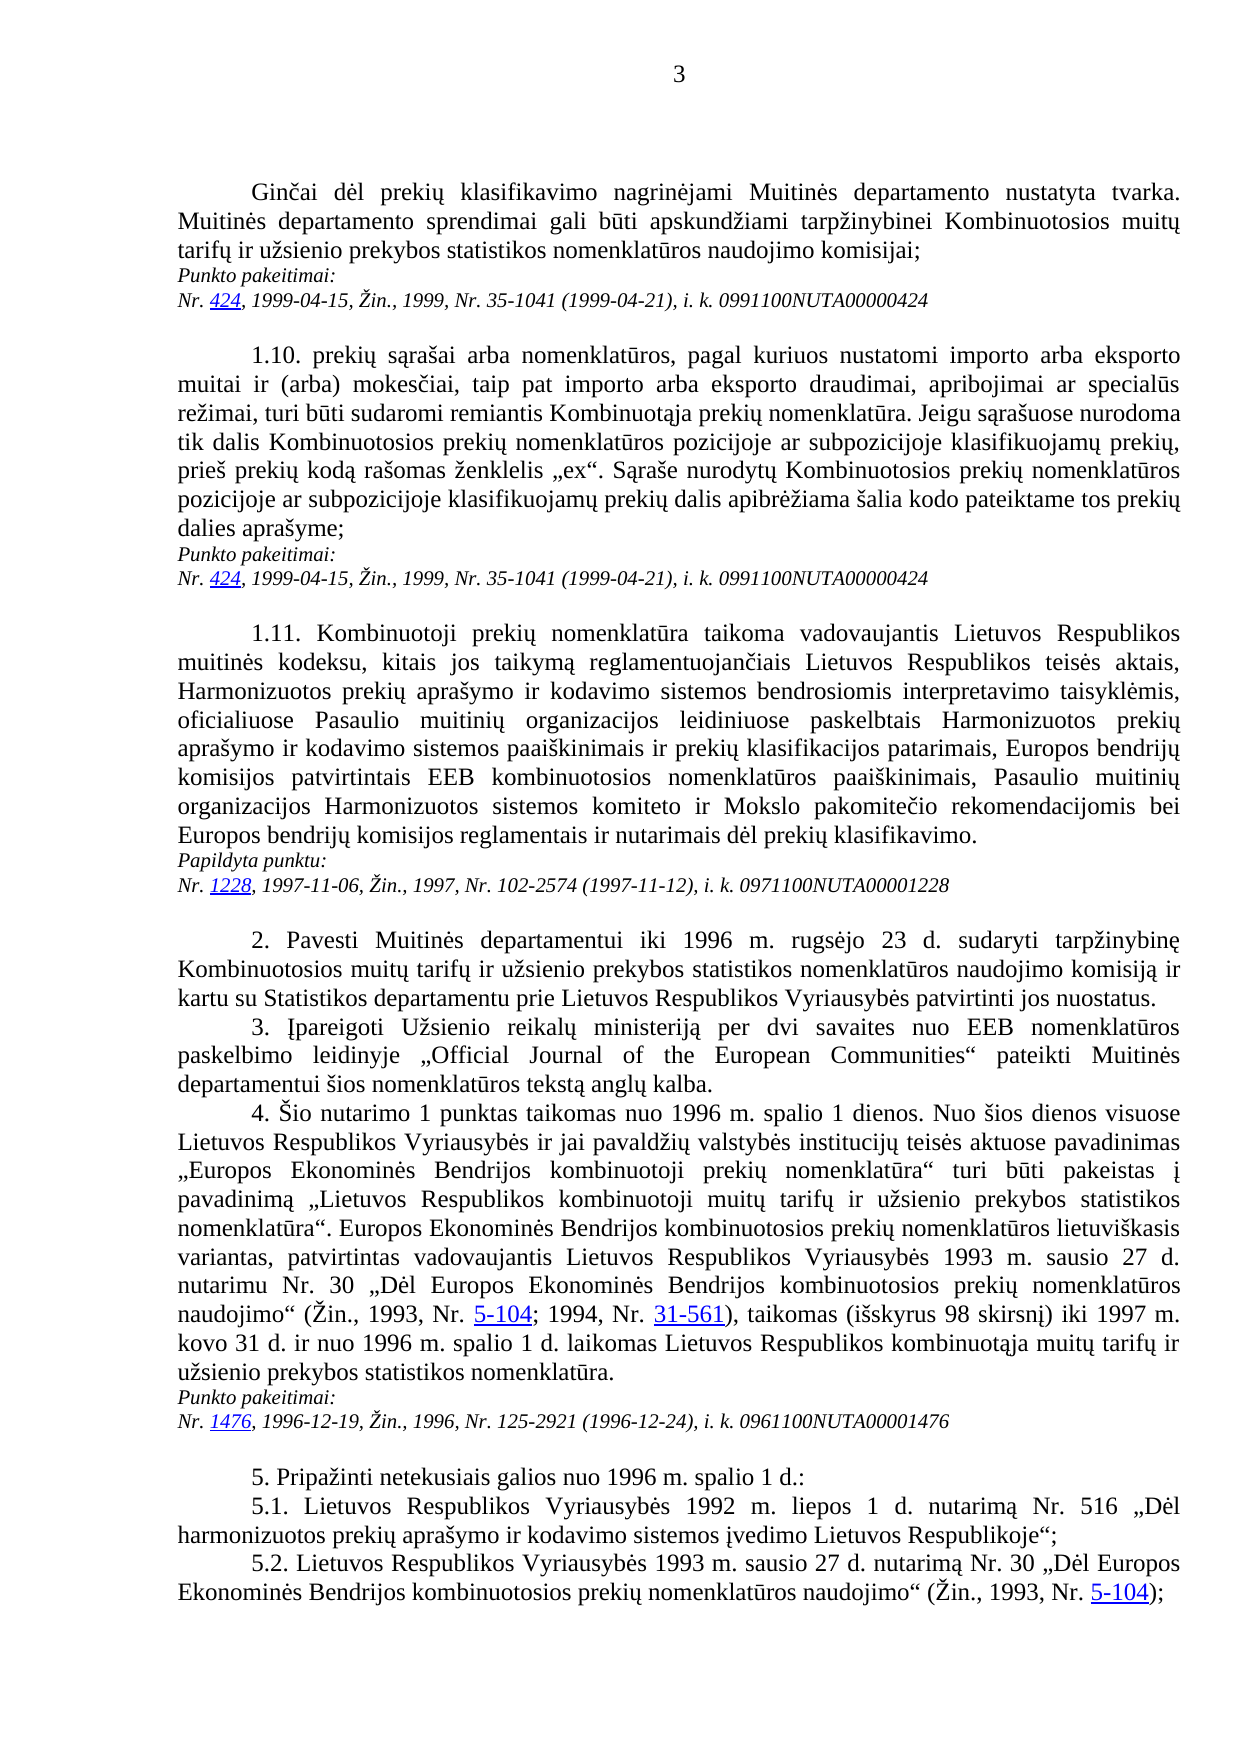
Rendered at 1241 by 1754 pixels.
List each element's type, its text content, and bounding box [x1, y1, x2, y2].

text Nr. 1228, 1997-11-06, Žin., 1997, Nr. 102-2574 (1997-11-12), i. k. 0971100NUTA00001228 [177, 872, 1181, 897]
text Punkto pakeitimai: [177, 263, 1181, 287]
text 3. Įpareigoti Užsienio reikalų ministeriją per dvi savaites nuo EEB nomenklatūros paskelbimo leidinyje „Official Journal of the European Communities“ pateikti Muitinės departamentui šios nomenklatūros tekstą anglų kalba. [177, 1012, 1181, 1098]
text 4. Šio nutarimo 1 punktas taikomas nuo 1996 m. spalio 1 dienos. Nuo šios dienos visuose Lietuvos Respublikos Vyriausybės ir jai pavaldžių valstybės institucijų teisės aktuose pavadinimas „Europos Ekonominės Bendrijos kombinuotoji prekių nomenklatūra“ turi būti pakeistas į pavadinimą „Lietuvos Respublikos kombinuotoji muitų tarifų ir užsienio prekybos statistikos nomenklatūra“. Europos Ekonominės Bendrijos kombinuotosios prekių nomenklatūros lietuviškasis variantas, patvirtintas vadovaujantis Lietuvos Respublikos Vyriausybės 1993 m. sausio 27 d. nutarimu Nr. 30 „Dėl Europos Ekonominės Bendrijos kombinuotosios prekių nomenklatūros naudojimo“ (Žin., 1993, Nr. 5-104; 1994, Nr. 31-561), taikomas (išskyrus 98 skirsnį) iki 1997 m. kovo 31 d. ir nuo 1996 m. spalio 1 d. laikomas Lietuvos Respublikos kombinuotąja muitų tarifų ir užsienio prekybos statistikos nomenklatūra. [177, 1098, 1181, 1385]
text 1.10. prekių sąrašai arba nomenklatūros, pagal kuriuos nustatomi importo arba eksporto muitai ir (arba) mokesčiai, taip pat importo arba eksporto draudimai, apribojimai ar specialūs režimai, turi būti sudaromi remiantis Kombinuotąja prekių nomenklatūra. Jeigu sąrašuose nurodoma tik dalis Kombinuotosios prekių nomenklatūros pozicijoje ar subpozicijoje klasifikuojamų prekių, prieš prekių kodą rašomas ženklelis „ex“. Sąraše nurodytų Kombinuotosios prekių nomenklatūros pozicijoje ar subpozicijoje klasifikuojamų prekių dalis apibrėžiama šalia kodo pateiktame tos prekių dalies aprašyme; [177, 340, 1181, 542]
text 5.1. Lietuvos Respublikos Vyriausybės 1992 m. liepos 1 d. nutarimą Nr. 516 „Dėl harmonizuotos prekių aprašymo ir kodavimo sistemos įvedimo Lietuvos Respublikoje“; [177, 1491, 1181, 1548]
text Nr. 424, 1999-04-15, Žin., 1999, Nr. 35-1041 (1999-04-21), i. k. 0991100NUTA00000424 [177, 566, 1181, 590]
text Punkto pakeitimai: [177, 1385, 1181, 1409]
text Nr. 424, 1999-04-15, Žin., 1999, Nr. 35-1041 (1999-04-21), i. k. 0991100NUTA00000424 [177, 287, 1181, 312]
text 5. Pripažinti netekusiais galios nuo 1996 m. spalio 1 d.: [177, 1462, 1181, 1491]
text Ginčai dėl prekių klasifikavimo nagrinėjami Muitinės departamento nustatyta tvarka. Muitinės departamento sprendimai gali būti apskundžiami tarpžinybinei Kombinuotosios muitų tarifų ir užsienio prekybos statistikos nomenklatūros naudojimo komisijai; [177, 177, 1181, 263]
text Punkto pakeitimai: [177, 542, 1181, 566]
text 5.2. Lietuvos Respublikos Vyriausybės 1993 m. sausio 27 d. nutarimą Nr. 30 „Dėl Europos Ekonominės Bendrijos kombinuotosios prekių nomenklatūros naudojimo“ (Žin., 1993, Nr. 5-104); [177, 1548, 1181, 1606]
text 1.11. Kombinuotoji prekių nomenklatūra taikoma vadovaujantis Lietuvos Respublikos muitinės kodeksu, kitais jos taikymą reglamentuojančiais Lietuvos Respublikos teisės aktais, Harmonizuotos prekių aprašymo ir kodavimo sistemos bendrosiomis interpretavimo taisyklėmis, oficialiuose Pasaulio muitinių organizacijos leidiniuose paskelbtais Harmonizuotos prekių aprašymo ir kodavimo sistemos paaiškinimais ir prekių klasifikacijos patarimais, Europos bendrijų komisijos patvirtintais EEB kombinuotosios nomenklatūros paaiškinimais, Pasaulio muitinių organizacijos Harmonizuotos sistemos komiteto ir Mokslo pakomitečio rekomendacijomis bei Europos bendrijų komisijos reglamentais ir nutarimais dėl prekių klasifikavimo. [177, 618, 1181, 848]
text 2. Pavesti Muitinės departamentui iki 1996 m. rugsėjo 23 d. sudaryti tarpžinybinę Kombinuotosios muitų tarifų ir užsienio prekybos statistikos nomenklatūros naudojimo komisiją ir kartu su Statistikos departamentu prie Lietuvos Respublikos Vyriausybės patvirtinti jos nuostatus. [177, 925, 1181, 1012]
text Papildyta punktu: [177, 848, 1181, 872]
text Nr. 1476, 1996-12-19, Žin., 1996, Nr. 125-2921 (1996-12-24), i. k. 0961100NUTA00001476 [177, 1409, 1181, 1433]
